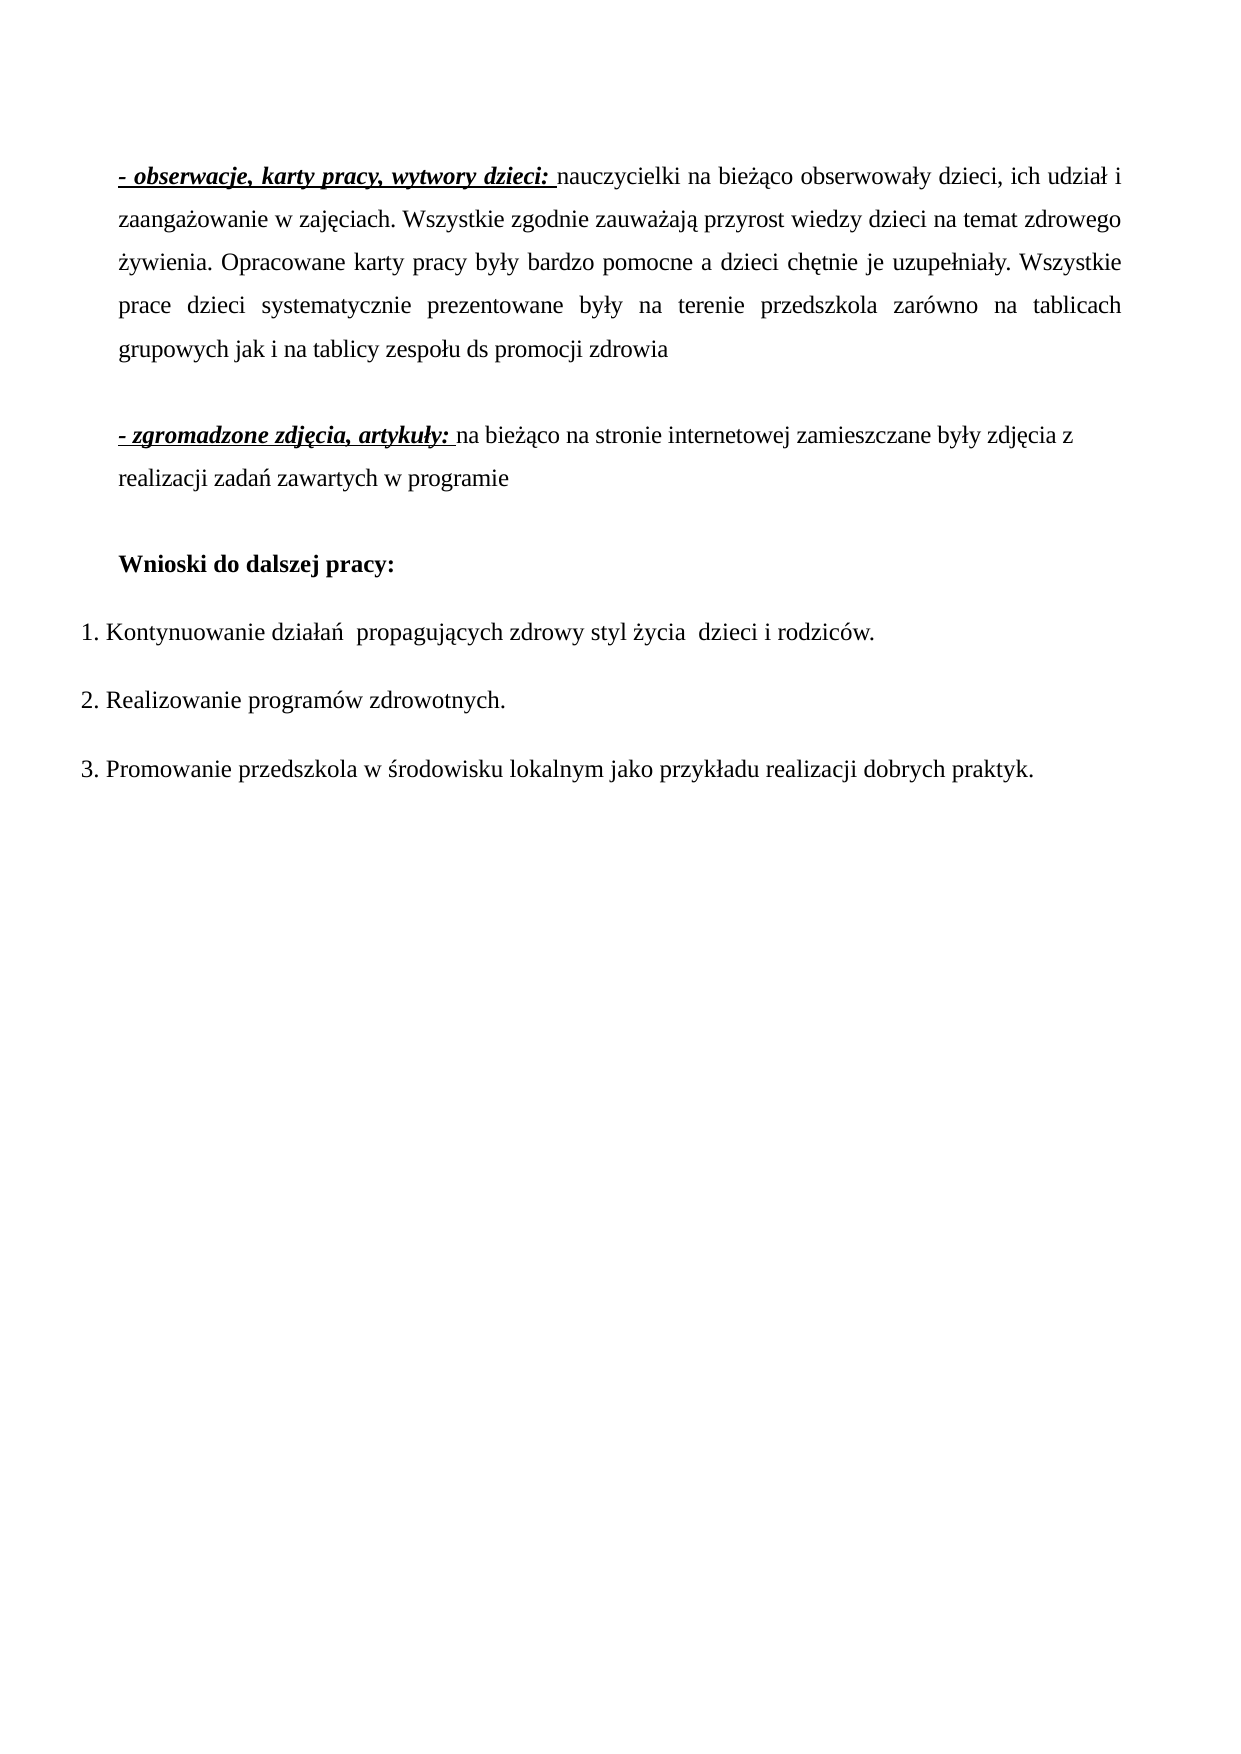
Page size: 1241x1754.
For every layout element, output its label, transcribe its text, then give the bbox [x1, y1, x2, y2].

text - obserwacje, karty pracy, wytwory dzieci: nauczycielki na bieżąco obserwowały dzieci, ich udział i zaangażowanie w zajęciach. Wszystkie zgodnie zauważają przyrost wiedzy dzieci na temat zdrowego żywienia. Opracowane karty pracy były bardzo pomocne a dzieci chętnie je uzupełniały. Wszystkie prace dzieci systematycznie prezentowane były na terenie przedszkola zarówno na tablicach grupowych jak i na tablicy zespołu ds promocji zdrowia [118, 161, 1122, 362]
text Wnioski do dalszej pracy: [118, 549, 1122, 578]
text 1. Kontynuowanie działań propagujących zdrowy styl życia dzieci i rodziców. [81, 617, 1122, 646]
text 2. Realizowanie programów zdrowotnych. [81, 686, 1122, 714]
text 3. Promowanie przedszkola w środowisku lokalnym jako przykładu realizacji dobrych praktyk. [81, 754, 1122, 782]
text - zgromadzone zdjęcia, artykuły: na bieżąco na stronie internetowej zamieszczane były zdjęcia z realizacji zadań zawartych w programie [118, 420, 1122, 492]
